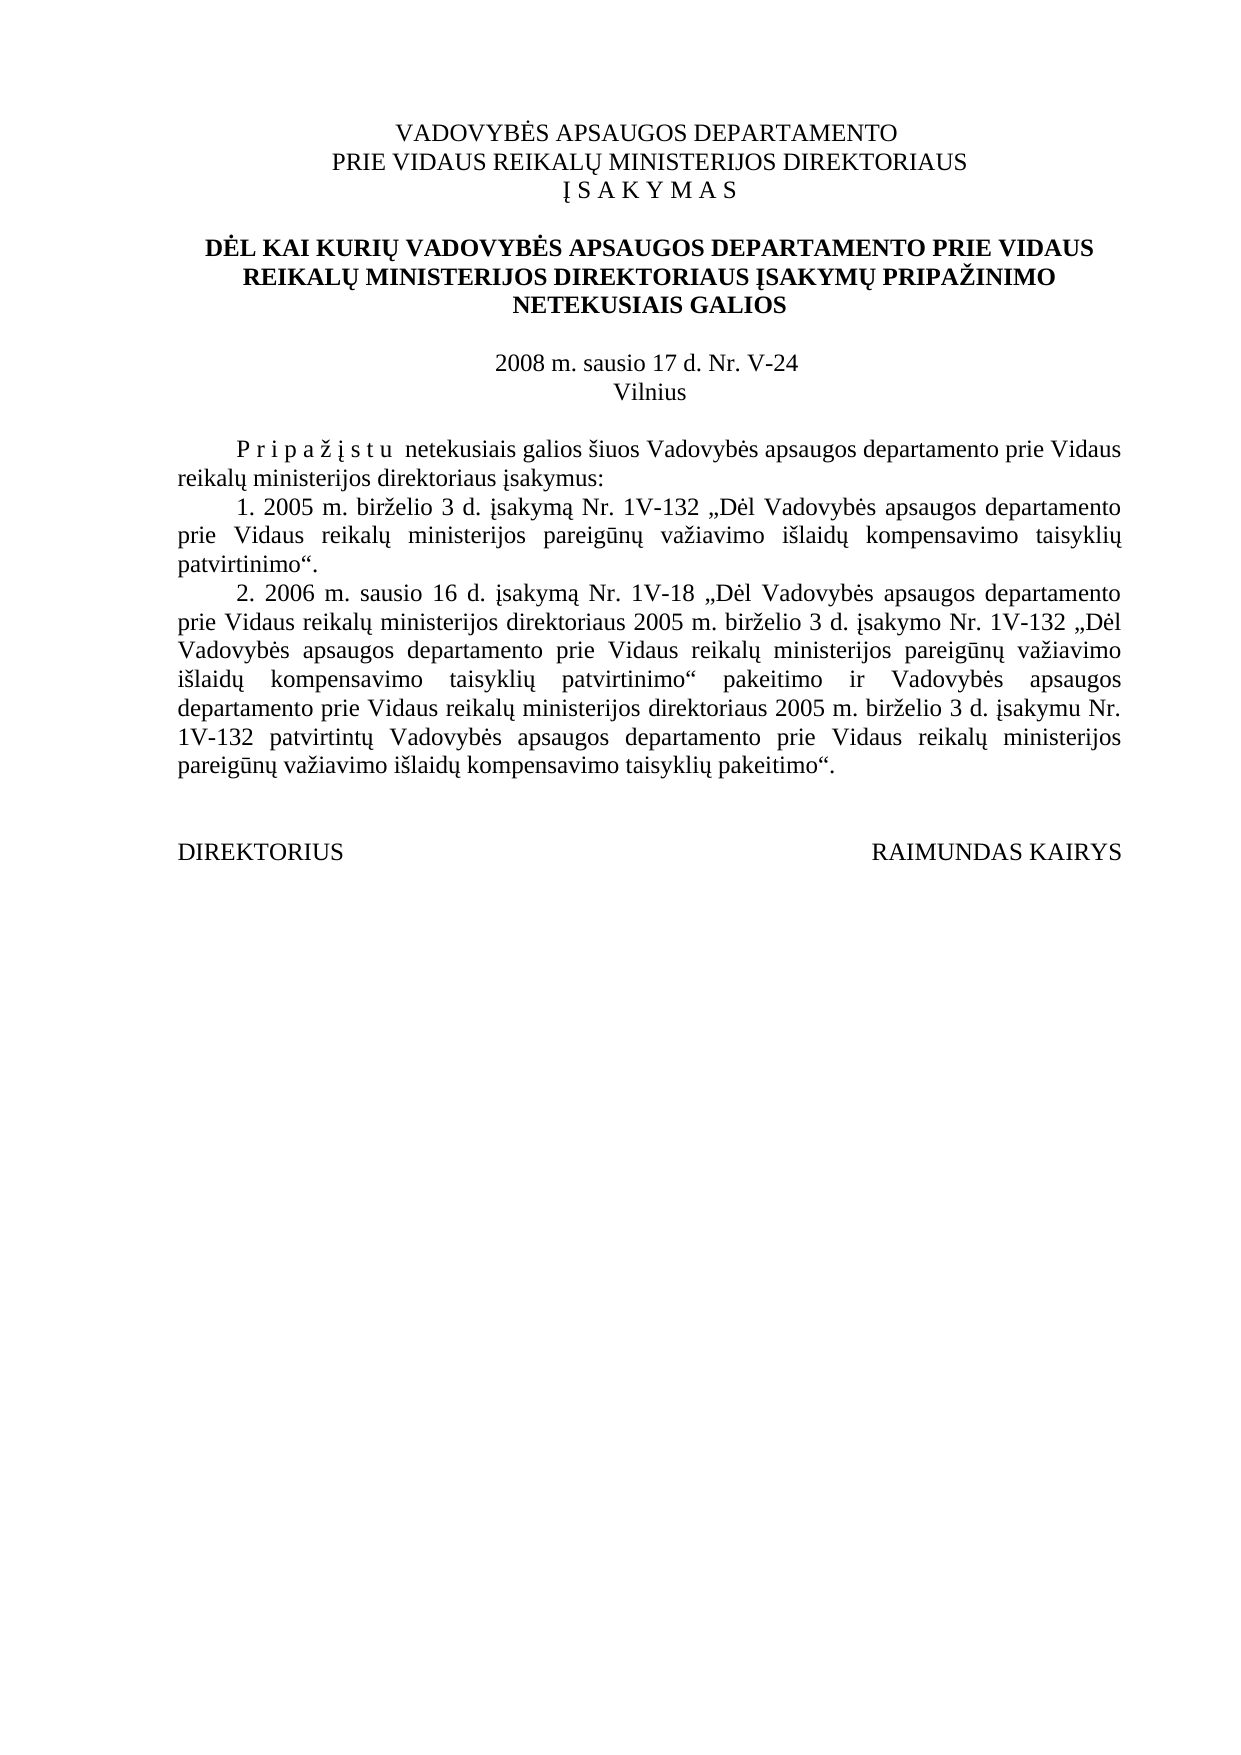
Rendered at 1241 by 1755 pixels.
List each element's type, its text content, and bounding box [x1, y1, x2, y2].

text VADOVYBĖS APSAUGOS DEPARTAMENTO PRIE VIDAUS REIKALŲ MINISTERIJOS DIREKTORIAUS [177, 118, 1122, 176]
text 2. 2006 m. sausio 16 d. įsakymą Nr. 1V-18 „Dėl Vadovybės apsaugos departamento prie Vidaus reikalų ministerijos direktoriaus 2005 m. birželio 3 d. įsakymo Nr. 1V-132 „Dėl Vadovybės apsaugos departamento prie Vidaus reikalų ministerijos pareigūnų važiavimo išlaidų kompensavimo taisyklių patvirtinimo“ pakeitimo ir Vadovybės apsaugos departamento prie Vidaus reikalų ministerijos direktoriaus 2005 m. birželio 3 d. įsakymu Nr. 1V-132 patvirtintų Vadovybės apsaugos departamento prie Vidaus reikalų ministerijos pareigūnų važiavimo išlaidų kompensavimo taisyklių pakeitimo“. [177, 578, 1122, 779]
text DIREKTORIUS RAIMUNDAS KAIRYS [177, 837, 1122, 866]
text 2008 m. sausio 17 d. Nr. V-24 [177, 348, 1122, 377]
text 1. 2005 m. birželio 3 d. įsakymą Nr. 1V-132 „Dėl Vadovybės apsaugos departamento prie Vidaus reikalų ministerijos pareigūnų važiavimo išlaidų kompensavimo taisyklių patvirtinimo“. [177, 492, 1122, 578]
text ĮSAKYMAS [177, 176, 1122, 204]
text Pripažįstu netekusiais galios šiuos Vadovybės apsaugos departamento prie Vidaus reikalų ministerijos direktoriaus įsakymus: [177, 434, 1122, 492]
text DĖL KAI KURIŲ VADOVYBĖS APSAUGOS DEPARTAMENTO PRIE VIDAUS REIKALŲ MINISTERIJOS DIREKTORIAUS ĮSAKYMŲ PRIPAŽINIMO NETEKUSIAIS GALIOS [177, 233, 1122, 319]
text Vilnius [177, 377, 1122, 406]
